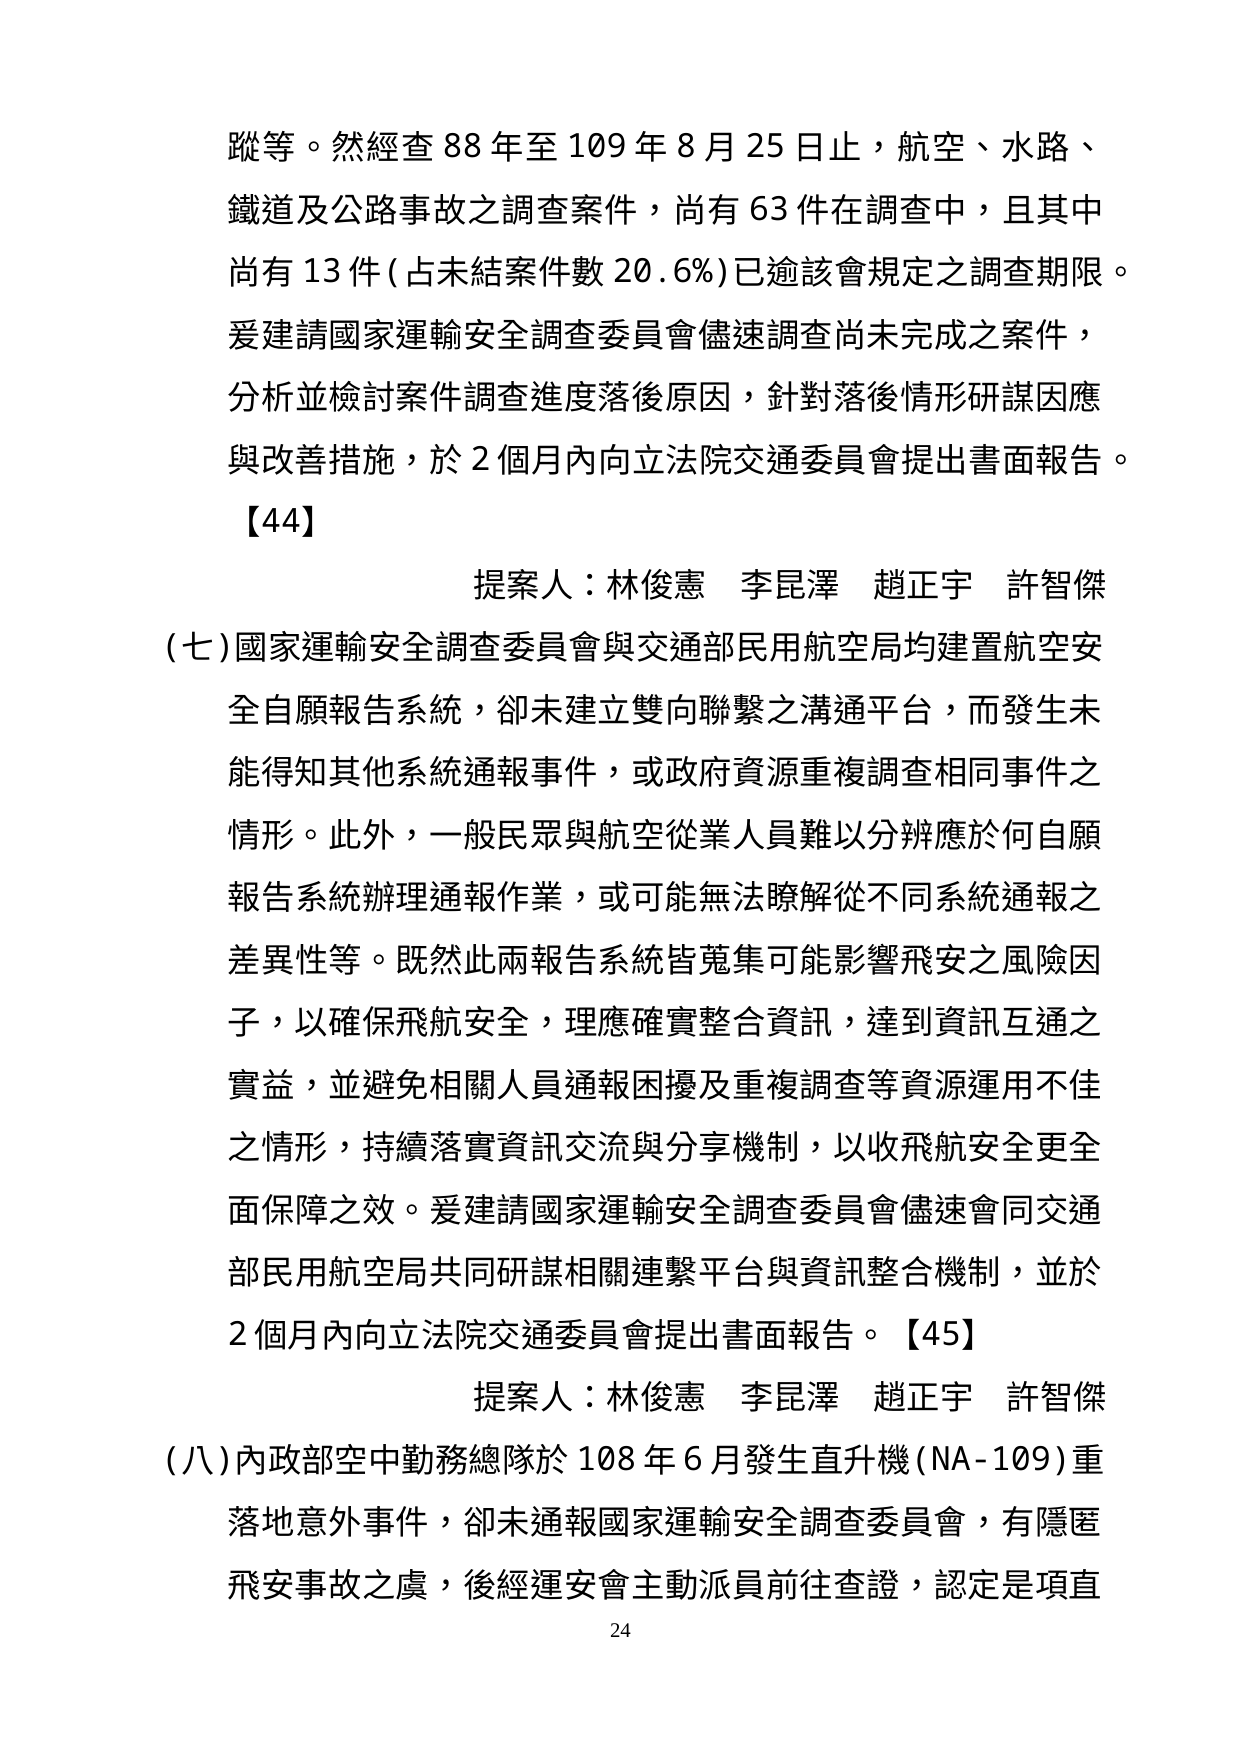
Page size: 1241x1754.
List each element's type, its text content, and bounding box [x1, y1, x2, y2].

text (七)國家運輸安全調查委員會與交通部民用航空局均建置航空安全自願報告系統，卻未建立雙向聯繫之溝通平台，而發生未能得知其他系統通報事件，或政府資源重複調查相同事件之情形。此外，一般民眾與航空從業人員難以分辨應於何自願報告系統辦理通報作業，或可能無法瞭解從不同系統通報之差異性等。既然此兩報告系統皆蒐集可能影響飛安之風險因子，以確保飛航安全，理應確實整合資訊，達到資訊互通之實益，並避免相關人員通報困擾及重複調查等資源運用不佳之情形，持續落實資訊交流與分享機制，以收飛航安全更全面保障之效。爰建請國家運輸安全調查委員會儘速會同交通部民用航空局共同研謀相關連繫平台與資訊整合機制，並於2個月內向立法院交通委員會提出書面報告。【45】 [161, 603, 1104, 1353]
text 提案人：林俊憲 李昆澤 趙正宇 許智傑 [473, 1353, 1117, 1416]
text 提案人：林俊憲 李昆澤 趙正宇 許智傑 [473, 541, 1117, 603]
text (六)國家運輸安全調查委員會於「運輸事故調查」工作計畫中，辦理運輸事故之調查與報告暨運輸安全改善建議之提出與追蹤等。然經查88年至109年8月25日止，航空、水路、鐵道及公路事故之調查案件，尚有63件在調查中，且其中尚有13件(占未結案件數20.6%)已逾該會規定之調查期限。爰建請國家運輸安全調查委員會儘速調查尚未完成之案件，分析並檢討案件調查進度落後原因，針對落後情形研謀因應與改善措施，於2個月內向立法院交通委員會提出書面報告。【44】 [161, 103, 1104, 541]
text (八)內政部空中勤務總隊於108年6月發生直升機(NA-109)重落地意外事件，卻未通報國家運輸安全調查委員會，有隱匿飛安事故之虞，後經運安會主動派員前往查證，認定是項直 [161, 1416, 1104, 1603]
